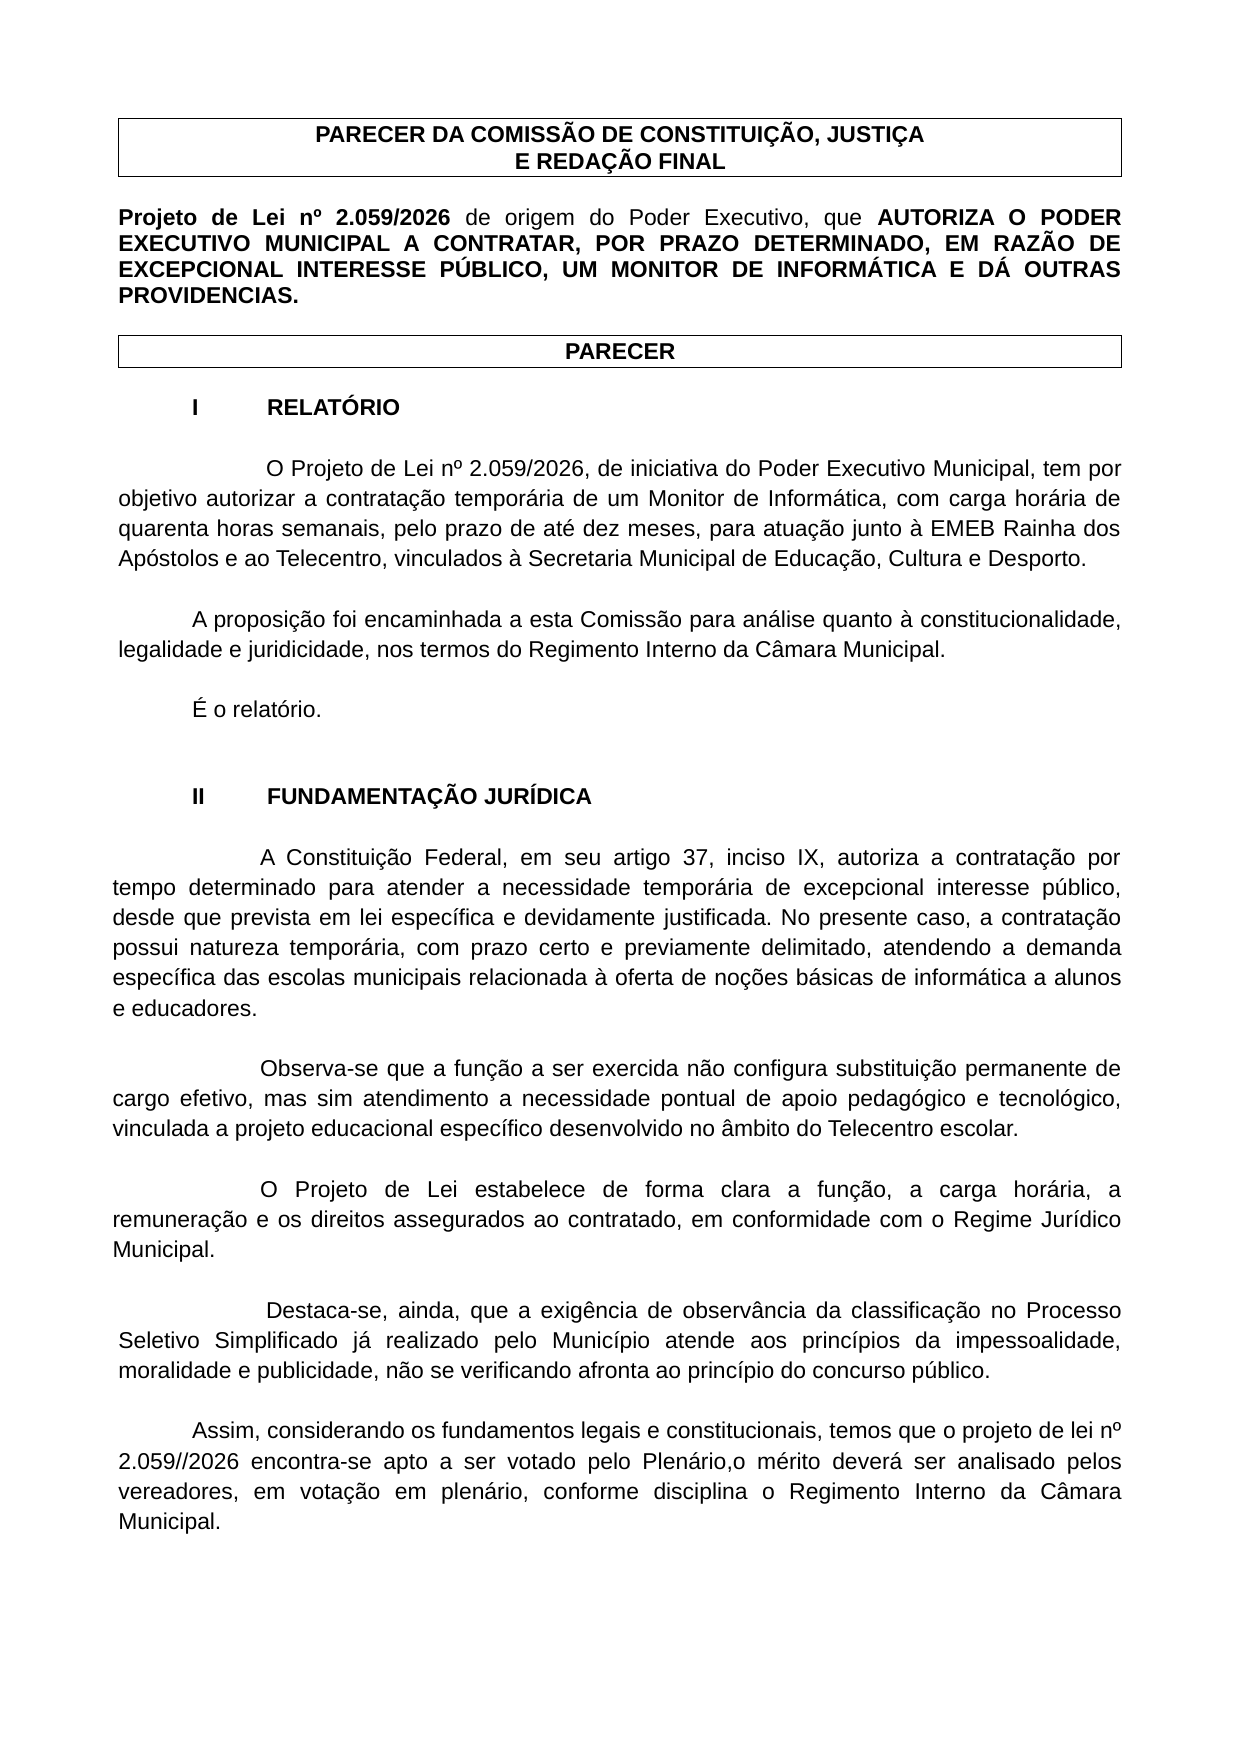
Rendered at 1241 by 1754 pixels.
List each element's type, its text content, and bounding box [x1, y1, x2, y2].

text E REDAÇÃO FINAL [119, 144, 1121, 176]
text O Projeto de Lei nº 2.059/2026, de iniciativa do Poder Executivo Municipal, tem por objetivo autorizar a contratação temporária de um Monitor de Informática, com carga horária de quarenta horas semanais, pelo prazo de até dez meses, para atuação junto à EMEB Rainha dos Apóstolos e ao Telecentro, vinculados à Secretaria Municipal de Educação, Cultura e Desporto. [118, 454, 1122, 572]
text Projeto de Lei nº 2.059/2026 de origem do Poder Executivo, que AUTORIZA O PODER EXECUTIVO MUNICIPAL A CONTRATAR, POR PRAZO DETERMINADO, EM RAZÃO DE EXCEPCIONAL INTERESSE PÚBLICO, UM MONITOR DE INFORMÁTICA E DÁ OUTRAS PROVIDENCIAS. [118, 203, 1122, 309]
list FUNDAMENTAÇÃO JURÍDICA [192, 783, 1122, 809]
text O Projeto de Lei estabelece de forma clara a função, a carga horária, a remuneração e os direitos assegurados ao contratado, em conformidade com o Regime Jurídico Municipal. [112, 1176, 1122, 1262]
text Observa-se que a função a ser exercida não configura substituição permanente de cargo efetivo, mas sim atendimento a necessidade pontual de apoio pedagógico e tecnológico, vinculada a projeto educacional específico desenvolvido no âmbito do Telecentro escolar. [112, 1055, 1122, 1142]
text PARECER DA COMISSÃO DE CONSTITUIÇÃO, JUSTIÇA [119, 119, 1121, 144]
text É o relatório. [118, 696, 1122, 723]
text Assim, considerando os fundamentos legais e constitucionais, temos que o projeto de lei nº 2.059//2026 encontra-se apto a ser votado pelo Plenário,o mérito deverá ser analisado pelos vereadores, em votação em plenário, conforme disciplina o Regimento Interno da Câmara Municipal. [118, 1417, 1122, 1534]
text Destaca-se, ainda, que a exigência de observância da classificação no Processo Seletivo Simplificado já realizado pelo Município atende aos princípios da impessoalidade, moralidade e publicidade, não se verificando afronta ao princípio do concurso público. [118, 1297, 1122, 1383]
text A proposição foi encaminhada a esta Comissão para análise quanto à constitucionalidade, legalidade e juridicidade, nos termos do Regimento Interno da Câmara Municipal. [118, 606, 1122, 662]
text A Constituição Federal, em seu artigo 37, inciso IX, autoriza a contratação por tempo determinado para atender a necessidade temporária de excepcional interesse público, desde que prevista em lei específica e devidamente justificada. No presente caso, a contratação possui natureza temporária, com prazo certo e previamente delimitado, atendendo a demanda específica das escolas municipais relacionada à oferta de noções básicas de informática a alunos e educadores. [112, 843, 1122, 1021]
list RELATÓRIO [192, 394, 1122, 421]
text PARECER [119, 336, 1121, 367]
